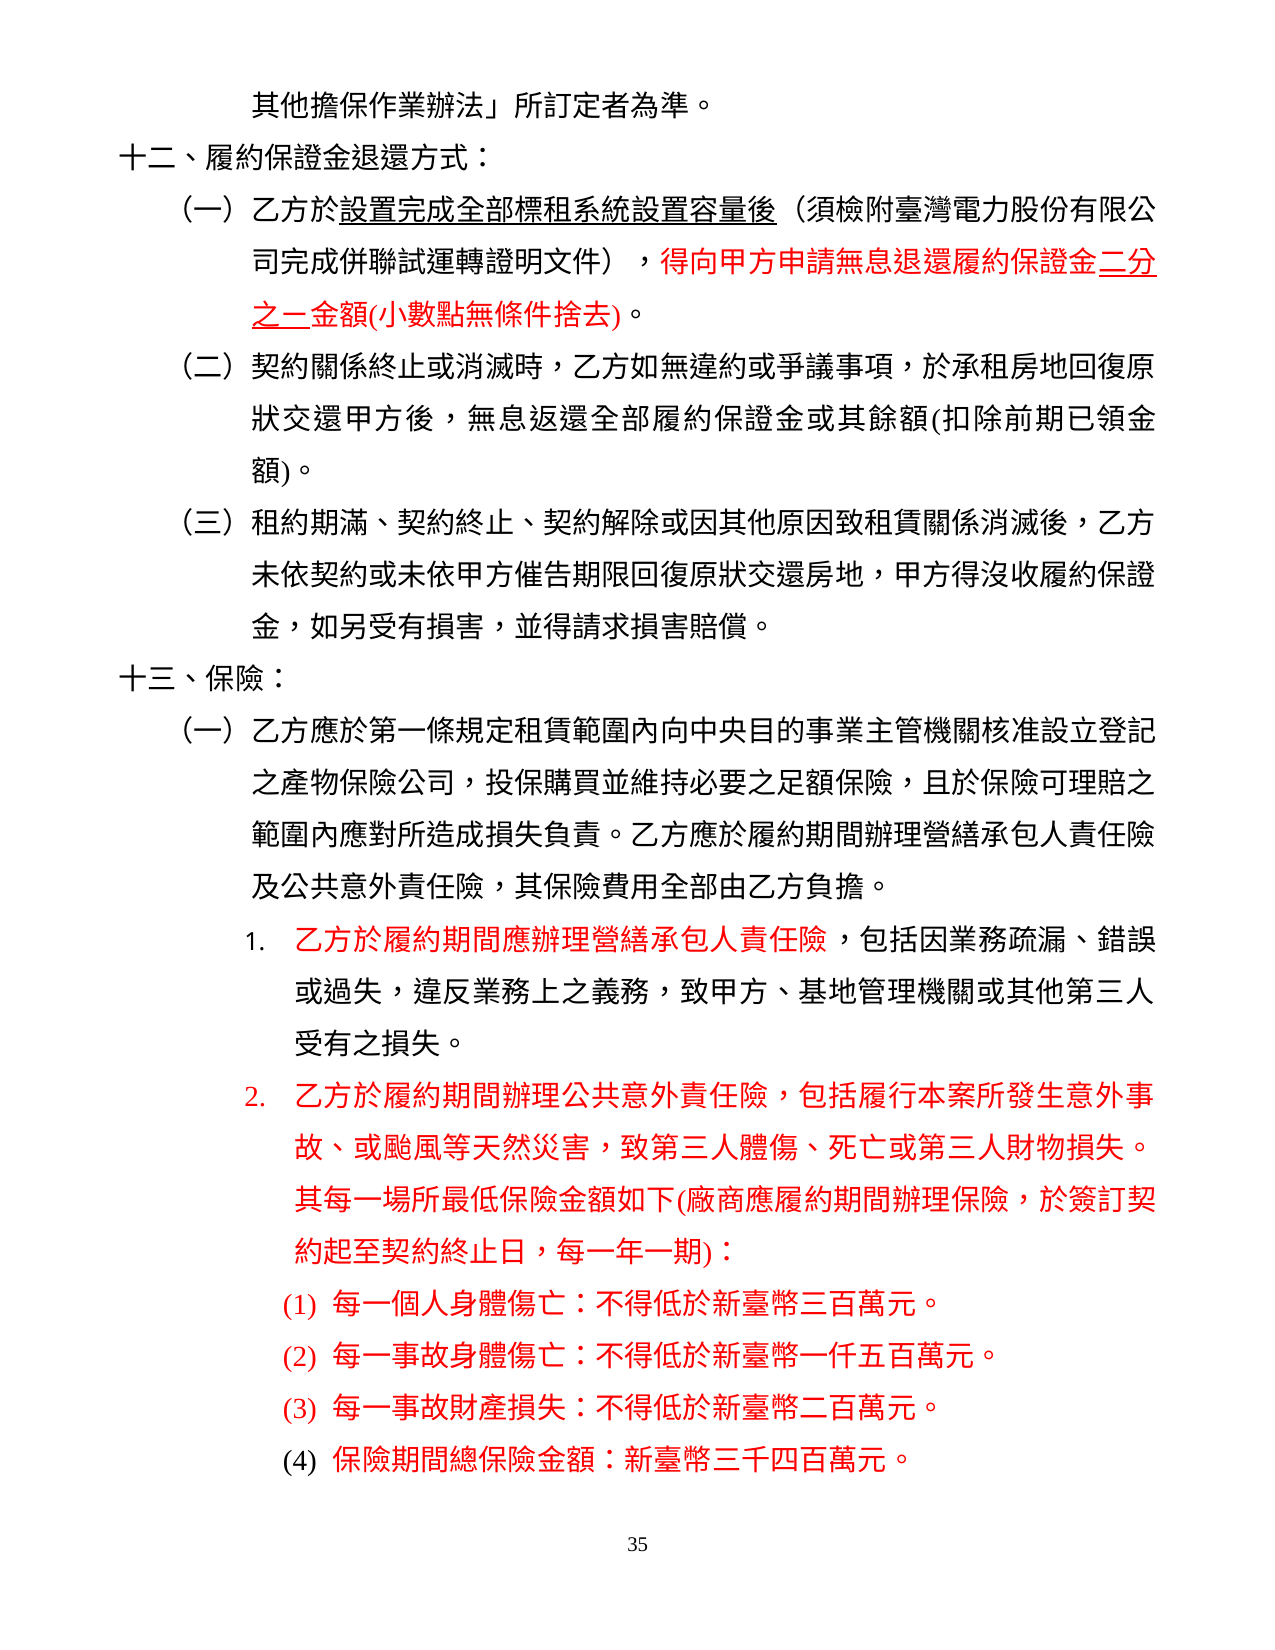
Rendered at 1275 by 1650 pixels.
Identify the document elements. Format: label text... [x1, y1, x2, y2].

text （一）乙方於設置完成全部標租系統設置容量後（須檢附臺灣電力股份有限公司完成併聯試運轉證明文件），得向甲方申請無息退還履約保證金二分之ㄧ金額(小數點無條件捨去)。 [164, 179, 1157, 335]
text 其他擔保作業辦法」所訂定者為準。 [164, 75, 1157, 127]
text 十三、保險： [118, 648, 1157, 700]
text （二）契約關係終止或消滅時，乙方如無違約或爭議事項，於承租房地回復原狀交還甲方後，無息返還全部履約保證金或其餘額(扣除前期已領金額)。 [164, 335, 1157, 492]
list 乙方於履約期間辦理公共意外責任險，包括履行本案所發生意外事故、或颱風等天然災害，致第三人體傷、死亡或第三人財物損失。其每一場所最低保險金額如下(廠商應履約期間辦理保險，於簽訂契約起至契約終止日，每一年一期)： [244, 1064, 1157, 1273]
text 十二、履約保證金退還方式： [118, 127, 1157, 179]
list 乙方於履約期間應辦理營繕承包人責任險，包括因業務疏漏、錯誤或過失，違反業務上之義務，致甲方、基地管理機關或其他第三人受有之損失。 [244, 908, 1157, 1064]
text （一）乙方應於第一條規定租賃範圍內向中央目的事業主管機關核准設立登記之產物保險公司，投保購買並維持必要之足額保險，且於保險可理賠之範圍內應對所造成損失負責。乙方應於履約期間辦理營繕承包人責任險及公共意外責任險，其保險費用全部由乙方負擔。 [164, 700, 1157, 908]
list 每一事故財產損失：不得低於新臺幣二百萬元。 [283, 1377, 1157, 1429]
list 每一事故身體傷亡：不得低於新臺幣一仟五百萬元。 [283, 1325, 1157, 1377]
list 每一個人身體傷亡：不得低於新臺幣三百萬元。 [283, 1273, 1157, 1325]
text （三）租約期滿、契約終止、契約解除或因其他原因致租賃關係消滅後，乙方未依契約或未依甲方催告期限回復原狀交還房地，甲方得沒收履約保證金，如另受有損害，並得請求損害賠償。 [164, 492, 1157, 648]
list 保險期間總保險金額：新臺幣三千四百萬元。 [283, 1429, 1157, 1481]
